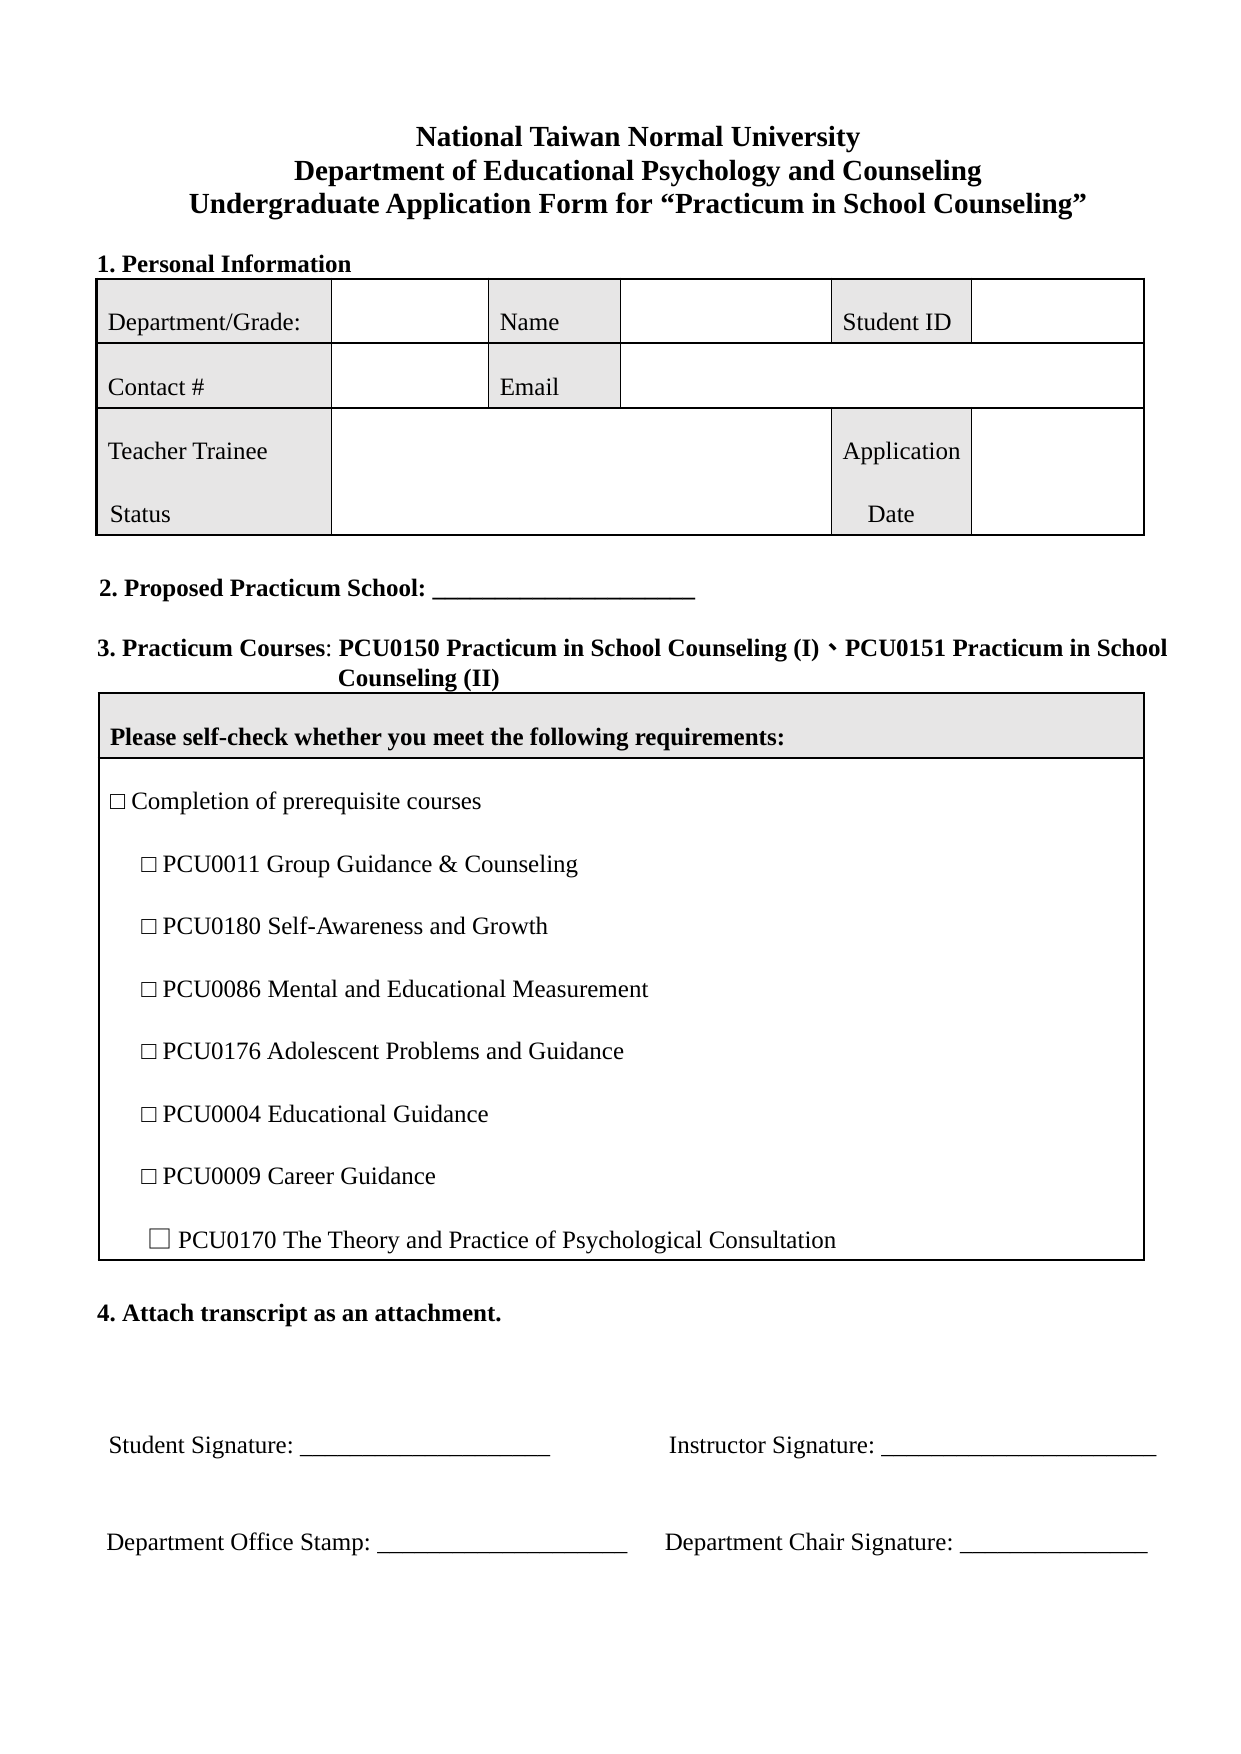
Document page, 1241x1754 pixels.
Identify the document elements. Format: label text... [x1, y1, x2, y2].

table_cell [332, 344, 488, 407]
table_header [972, 280, 1143, 342]
text 1. Personal Information [84, 249, 1088, 278]
text Department Office Stamp: ____________________ Department Chair Signature: _______________ [106, 1499, 1151, 1562]
text 3. Practicum Courses: PCU0150 Practicum in School Counseling (I)、PCU0151 Practicum in School Counseling (II) [97, 627, 1221, 692]
table_header [621, 280, 831, 342]
table_header Student ID [832, 280, 971, 342]
text 4. Attach transcript as an attachment. [84, 1298, 1053, 1327]
text Department of Educational Psychology and Counseling Undergraduate Application Form for “Practicum in School Counseling” [187, 153, 1088, 220]
table_cell Email [489, 344, 620, 407]
table_header [332, 280, 488, 342]
table_header Instructor Signature: ______________________ [658, 1390, 1236, 1474]
table_header Student Signature: ____________________ [97, 1390, 657, 1474]
table_cell [332, 409, 831, 534]
table_header Please self-check whether you meet the following requirements: [100, 694, 1143, 757]
table_cell [972, 409, 1143, 534]
text 2. Proposed Practicum School: _____________________ [99, 573, 1053, 602]
table_header Department/Grade: [98, 280, 331, 342]
table_cell Teacher Trainee Status [98, 409, 331, 534]
table_header Name [489, 280, 620, 342]
table_cell [621, 344, 1143, 407]
table_cell Contact # [98, 344, 331, 407]
table_cell □ Completion of prerequisite courses □ PCU0011 Group Guidance & Counseling □ PCU0180 Self-Awareness and Growth □ PCU0086 Mental and Educational Measurement □ PCU0176 Adolescent Problems and Guidance □ PCU0004 Educational Guidance □ PCU0009 Career Guidance □ PCU0170 The Theory and Practice of Psychological Consultation [100, 759, 1143, 1259]
table_cell Application Date [832, 409, 971, 534]
text National Taiwan Normal University [187, 119, 1088, 153]
